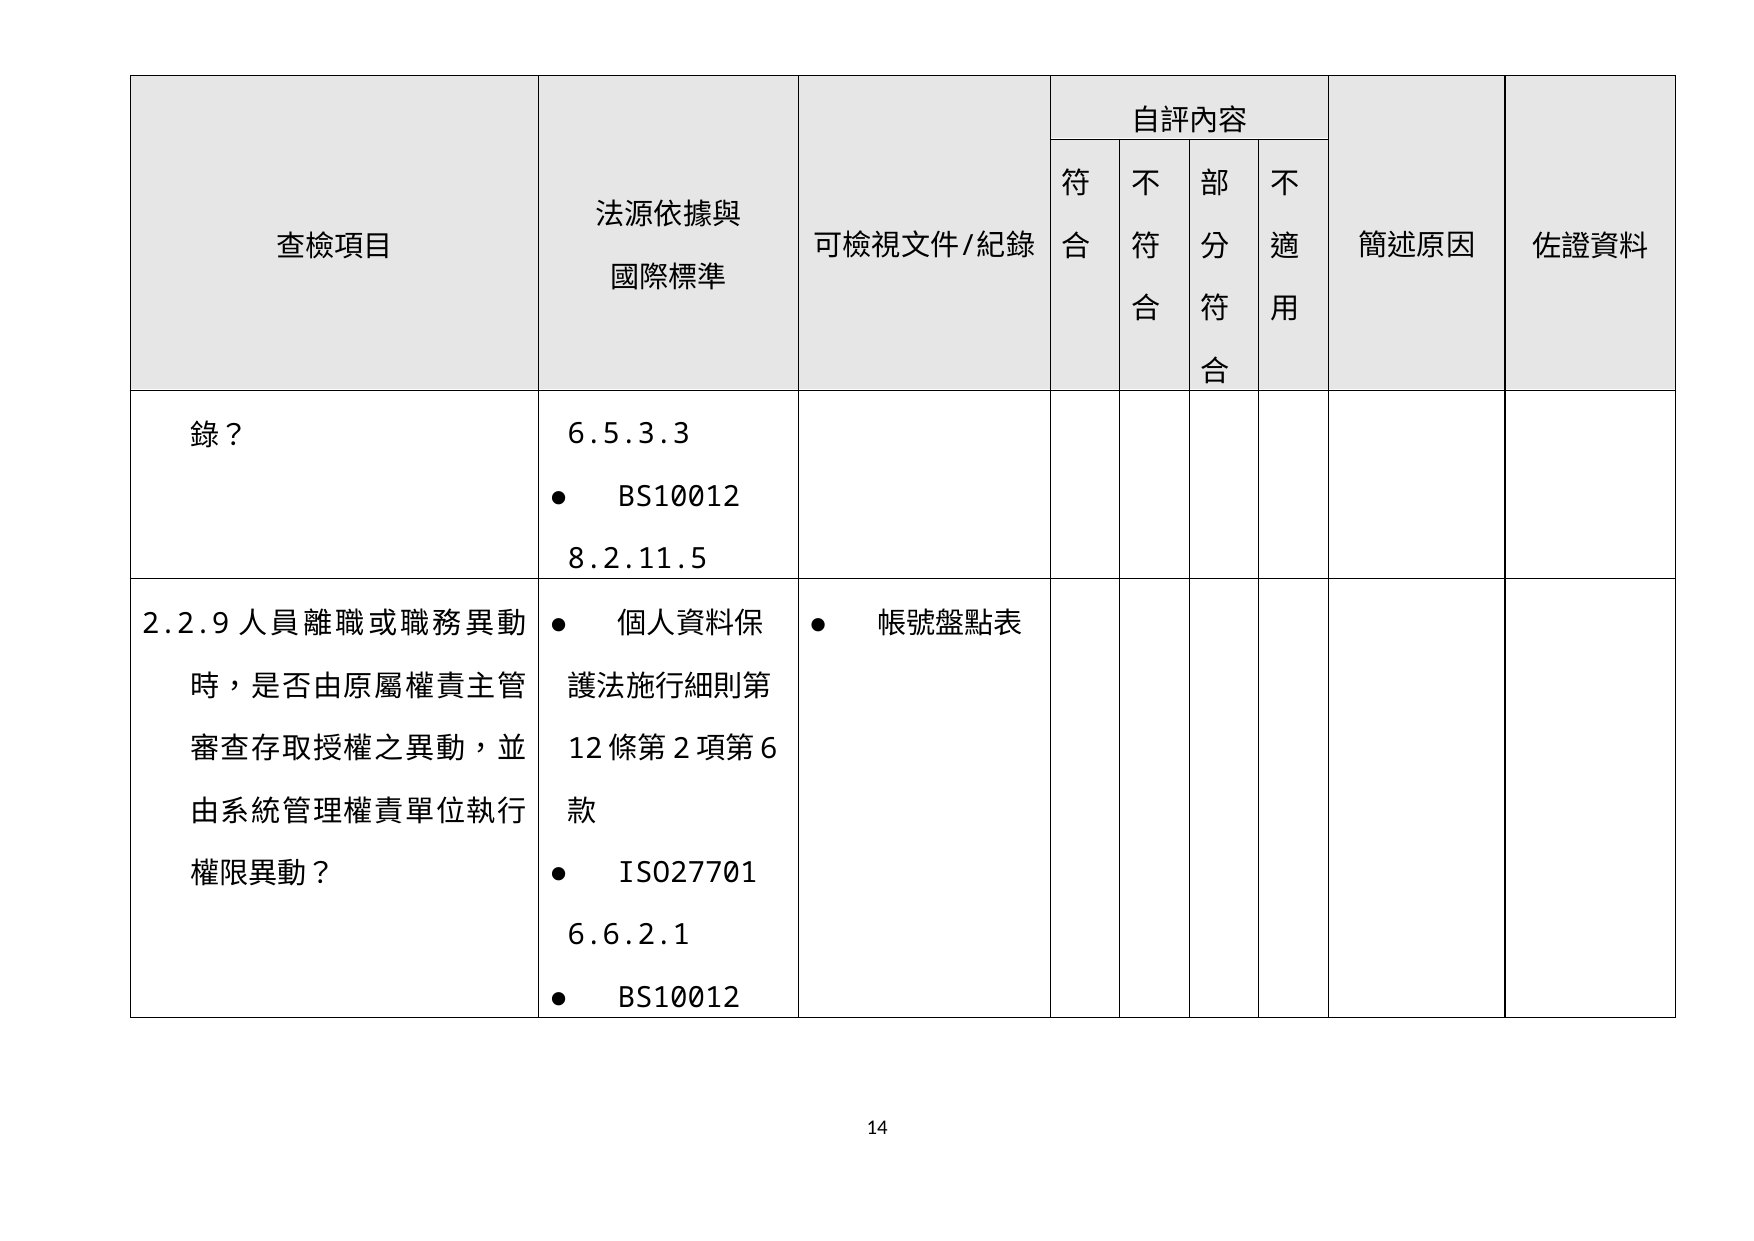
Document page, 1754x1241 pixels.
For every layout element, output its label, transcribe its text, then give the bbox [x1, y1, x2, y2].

table_cell [1051, 579, 1119, 1017]
table_header 簡述原因 [1329, 76, 1504, 389]
table_cell [1120, 579, 1189, 1017]
table_cell 不適用 [1259, 140, 1328, 389]
table_cell [1329, 579, 1504, 1017]
table_cell [1506, 579, 1675, 1017]
table_cell 部分符合 [1190, 140, 1258, 389]
table_header 法源依據與 國際標準 [539, 76, 798, 389]
table_cell [1190, 391, 1258, 578]
table_cell [1506, 391, 1675, 578]
table_header 查檢項目 [131, 76, 538, 389]
table_cell 錄？ [131, 391, 538, 578]
table_cell [799, 391, 1050, 578]
table_cell [1051, 391, 1119, 578]
table_header 自評內容 [1051, 76, 1328, 138]
table_cell 個人資料保護法施行細則第12條第2項第6款 ISO27701 6.6.2.1 BS10012 8.2.11.5 [539, 579, 798, 1017]
table_cell 帳號盤點表 [799, 579, 1050, 1017]
table_cell 不符合 [1120, 140, 1189, 389]
table_header 可檢視文件/紀錄 [799, 76, 1050, 389]
table_cell [1259, 579, 1328, 1017]
table_cell [1120, 391, 1189, 578]
table_cell [1259, 391, 1328, 578]
table_cell [1329, 391, 1504, 578]
table_cell 個人資料保護法施行細則第12條第2項第6款 ISO27001 6.5.3.3 BS10012 8.2.11.5 [539, 391, 798, 578]
table_cell 符合 [1051, 140, 1119, 389]
table_cell 2.2.9人員離職或職務異動時，是否由原屬權責主管審查存取授權之異動，並由系統管理權責單位執行權限異動？ [131, 579, 538, 1017]
table_cell [1190, 579, 1258, 1017]
table_header 佐證資料 [1506, 76, 1675, 389]
